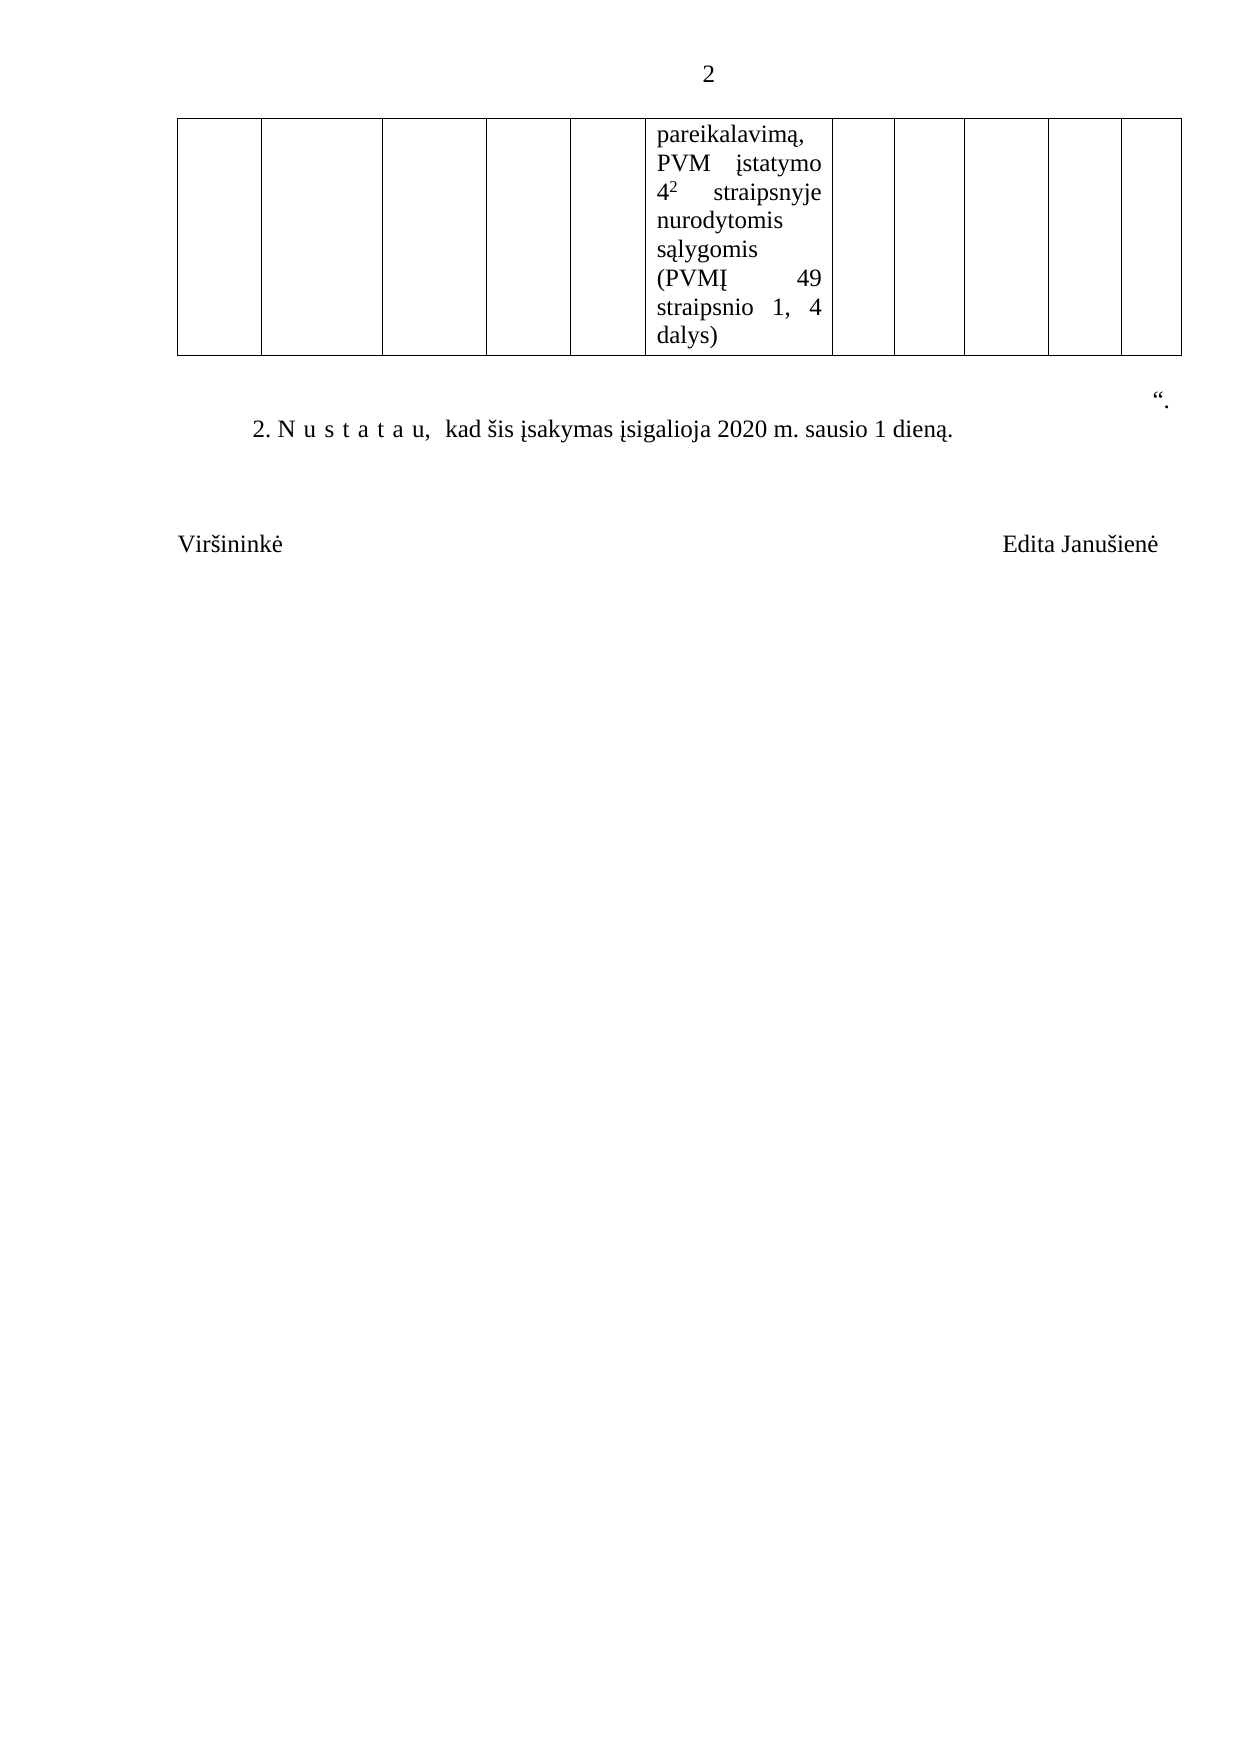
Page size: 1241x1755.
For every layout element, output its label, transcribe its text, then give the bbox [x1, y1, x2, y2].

table_header [487, 119, 570, 355]
table_header [178, 119, 261, 355]
table_header [965, 119, 1048, 355]
table_header [1049, 119, 1121, 355]
table_header [1122, 119, 1181, 355]
table_header [895, 119, 964, 355]
text 2. Nustatau, kad šis įsakymas įsigalioja 2020 m. sausio 1 dieną. [177, 414, 1181, 442]
table_header [262, 119, 382, 355]
text Viršininkė Edita Janušienė [177, 529, 1181, 557]
table_header pareikalavimą, PVM įstatymo 42 straipsnyje nurodytomis sąlygomis (PVMĮ 49 straipsnio 1, 4 dalys) [646, 119, 832, 355]
table_header [383, 119, 486, 355]
text “. [177, 385, 1181, 414]
table_header [571, 119, 645, 355]
table_header [833, 119, 894, 355]
